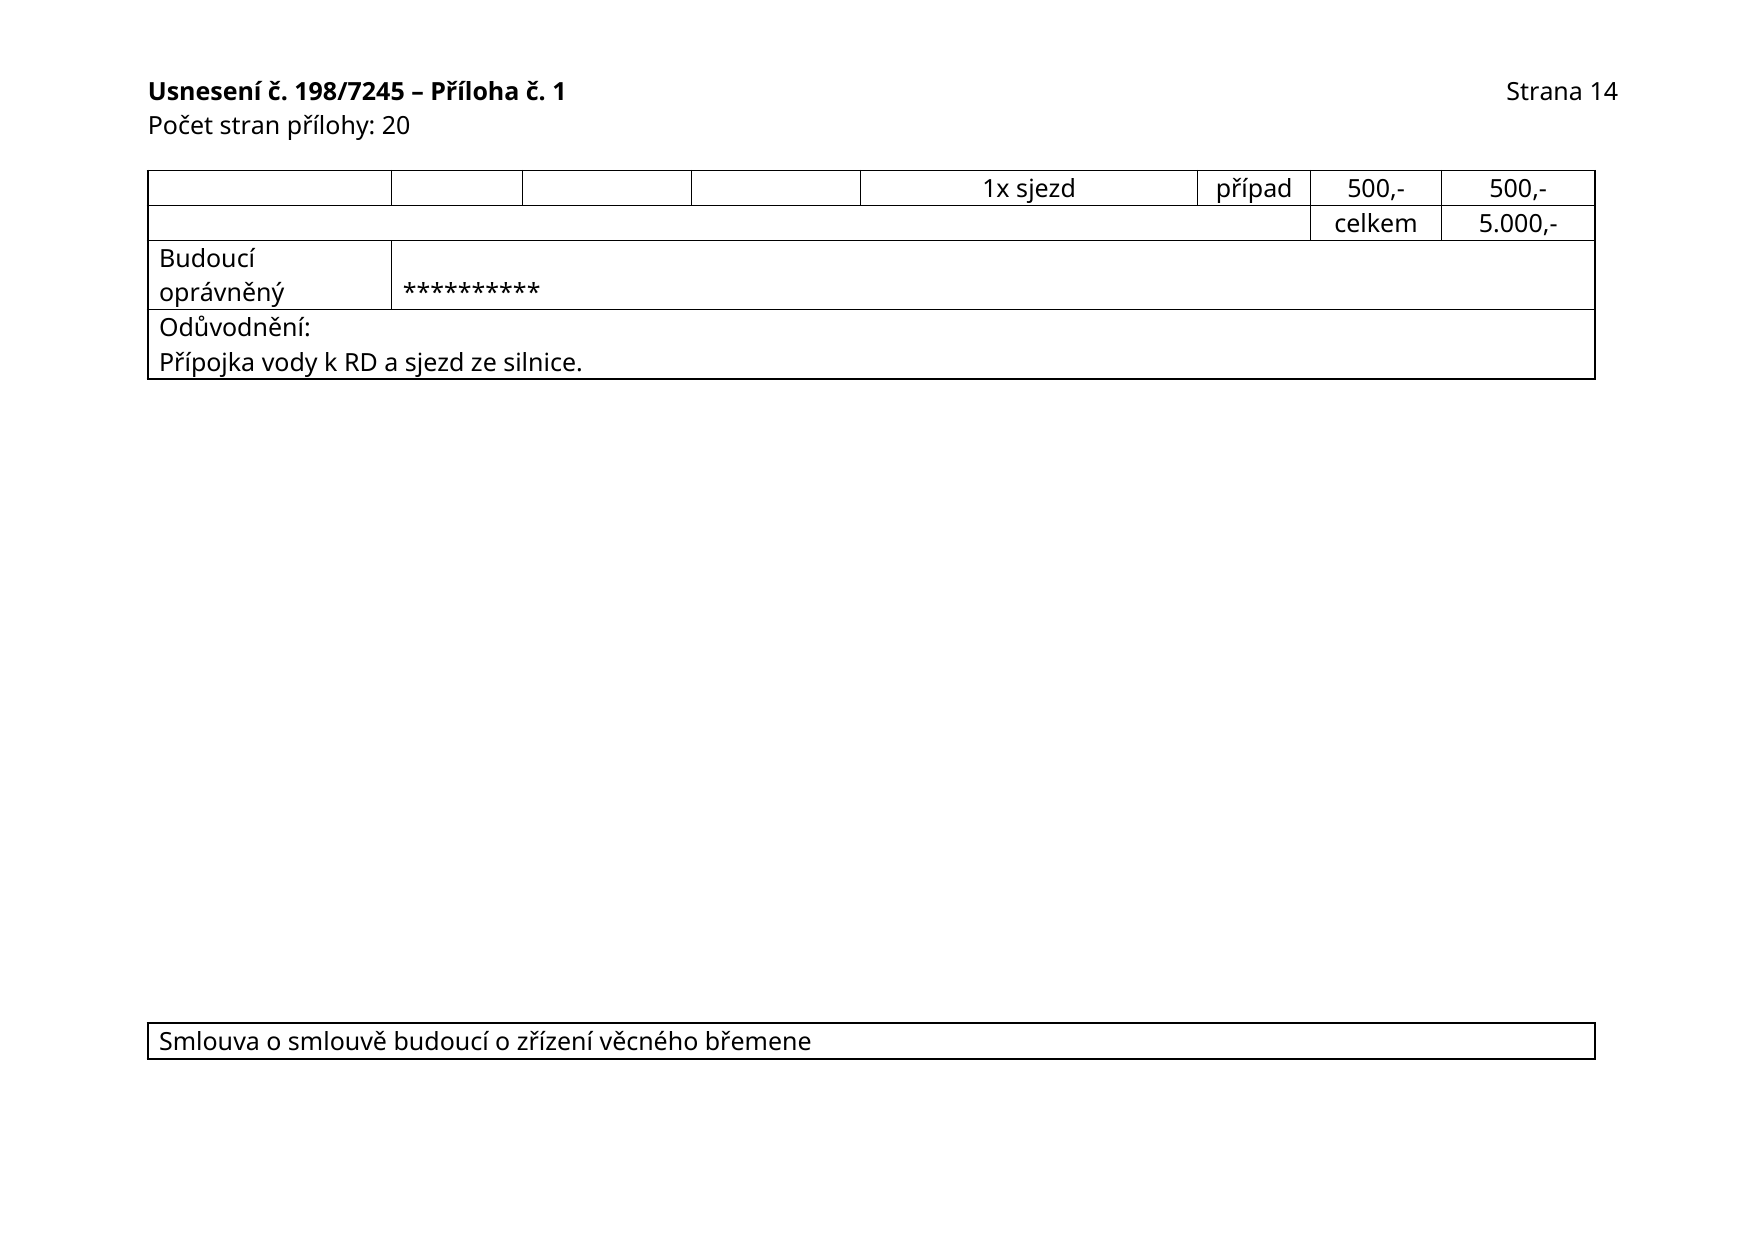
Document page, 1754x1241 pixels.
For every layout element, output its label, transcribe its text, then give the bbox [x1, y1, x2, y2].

table_cell Budoucí oprávněný [149, 241, 391, 309]
table_cell [692, 171, 860, 205]
table_cell [523, 171, 691, 205]
table_cell 5.000,- [1442, 206, 1594, 240]
table_cell [149, 206, 1310, 240]
table_cell ********** [392, 241, 1594, 309]
table_cell případ [1198, 171, 1310, 205]
table_cell 1x sjezd [861, 171, 1197, 205]
table_cell 500,- [1442, 171, 1594, 205]
table_cell [392, 171, 522, 205]
table_cell 500,- [1311, 171, 1441, 205]
table_header Smlouva o smlouvě budoucí o zřízení věcného břemene [149, 1024, 1594, 1058]
table_cell Odůvodnění: Přípojka vody k RD a sjezd ze silnice. [149, 310, 1594, 378]
table_cell [149, 171, 391, 205]
table_cell celkem [1311, 206, 1441, 240]
